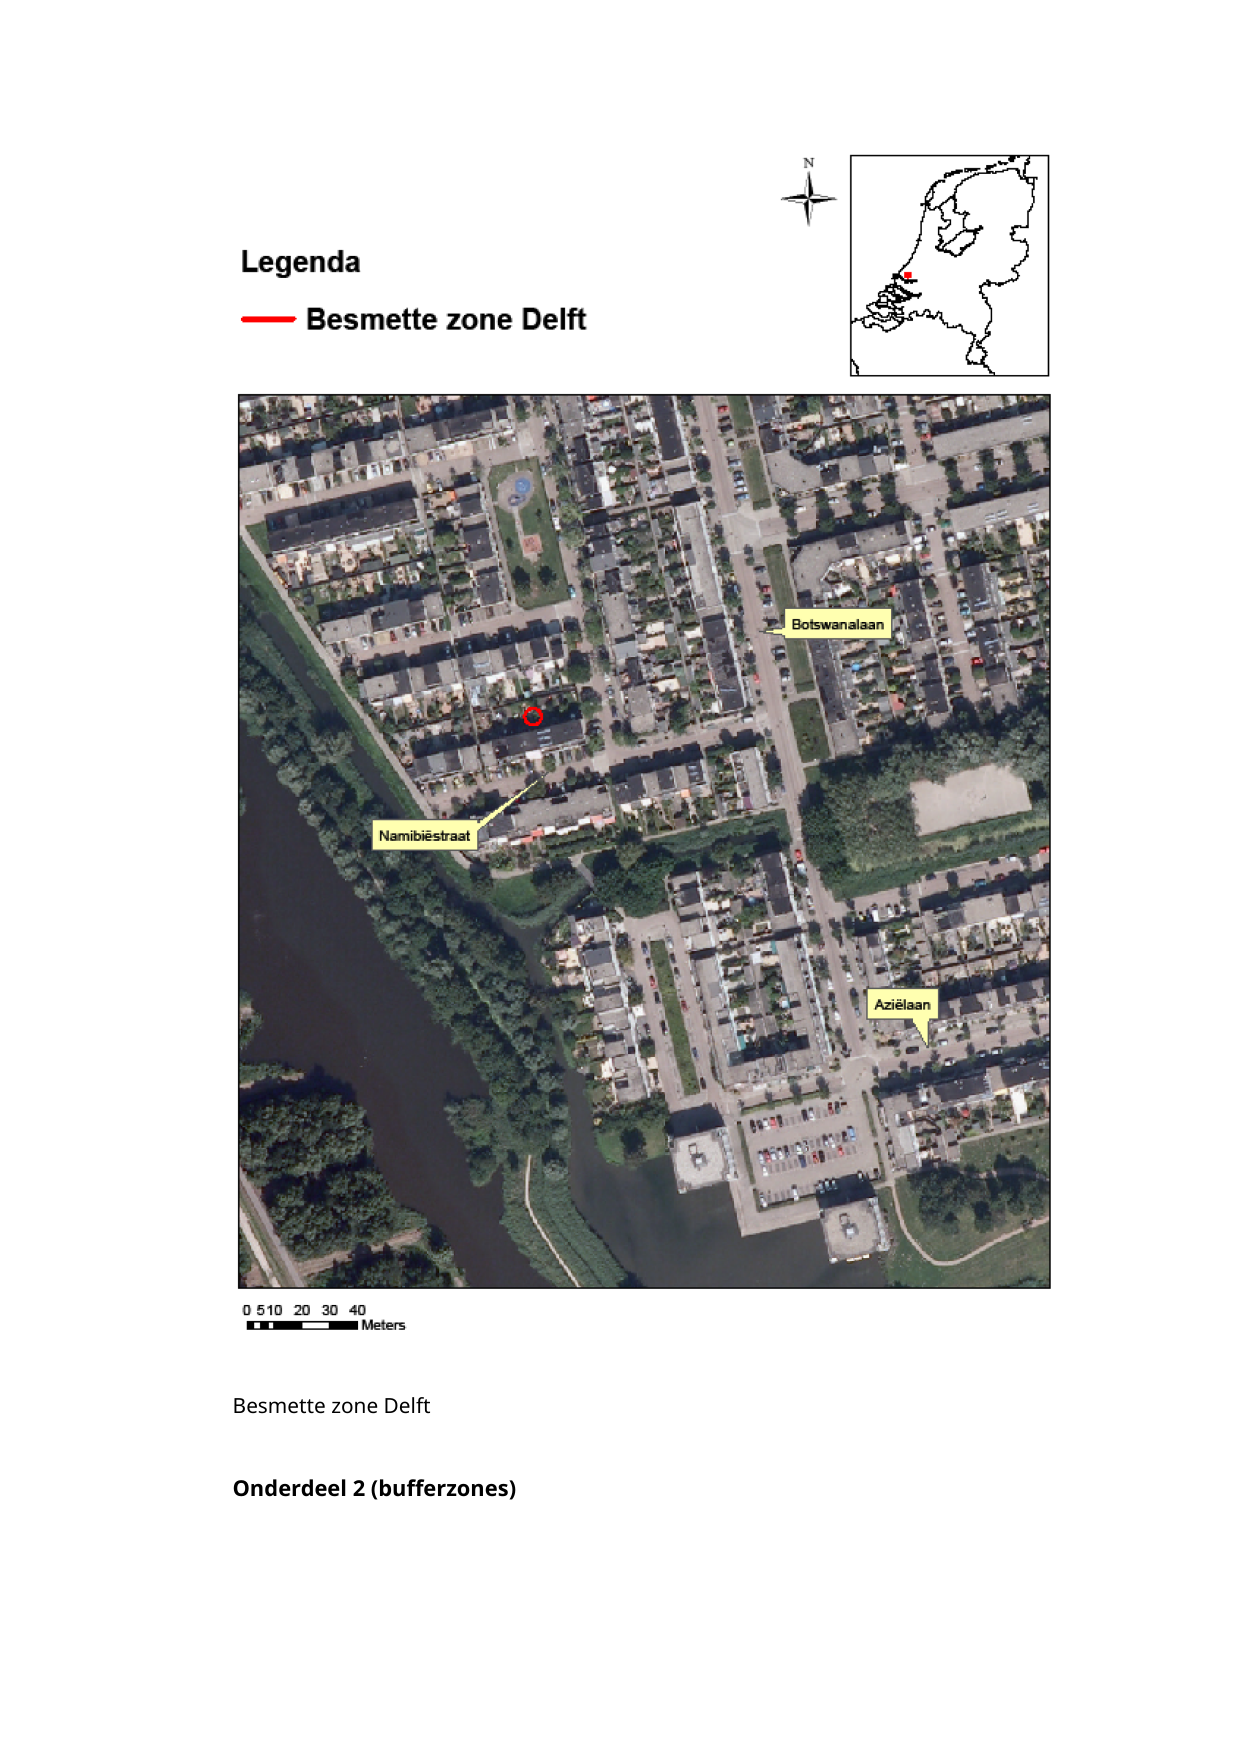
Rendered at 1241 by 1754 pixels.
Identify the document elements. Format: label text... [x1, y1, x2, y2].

subtitle Onderdeel 2 (bufferzones) [232, 1472, 1053, 1502]
picture [232, 150, 1054, 1334]
text Besmette zone Delft [232, 1392, 1053, 1420]
